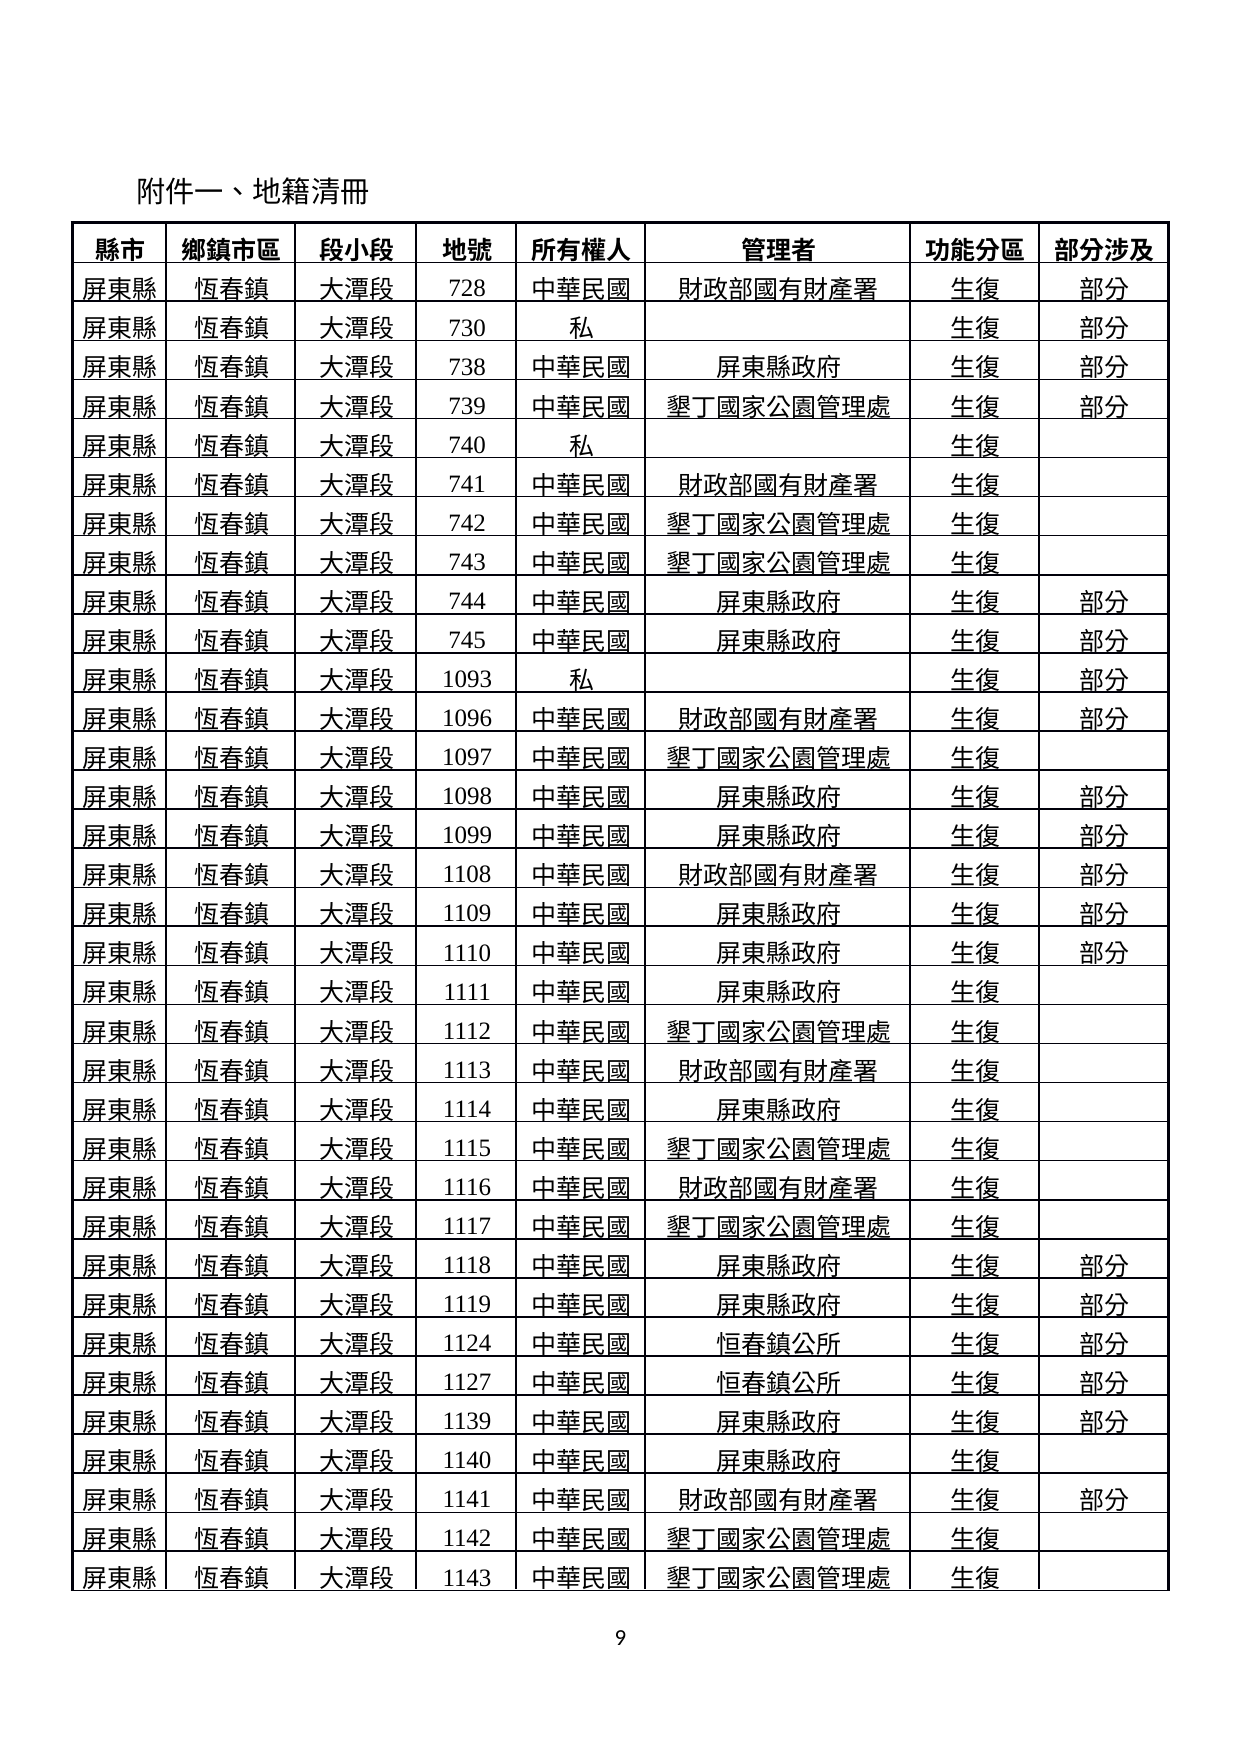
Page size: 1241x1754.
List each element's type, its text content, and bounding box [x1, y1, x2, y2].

table_cell 1119 [417, 1279, 515, 1316]
table_cell 大潭段 [296, 1044, 415, 1082]
table_cell 大潭段 [296, 732, 415, 769]
table_cell 生復 [911, 1044, 1038, 1082]
table_cell 生復 [911, 1161, 1038, 1199]
table_cell 中華民國 [517, 1201, 644, 1238]
table_cell 生復 [911, 497, 1038, 535]
subtitle 附件一、地籍清冊 [136, 146, 1104, 221]
table_cell 恆春鎮 [167, 1357, 294, 1394]
table_cell 私 [517, 654, 644, 691]
table_cell 中華民國 [517, 693, 644, 730]
table_cell 屏東縣政府 [646, 1279, 909, 1316]
table_cell 生復 [911, 1240, 1038, 1277]
table_cell 1117 [417, 1201, 515, 1238]
table_cell 財政部國有財產署 [646, 458, 909, 496]
table_cell 部分 [1040, 615, 1167, 652]
table_cell 1116 [417, 1161, 515, 1199]
table_cell 生復 [911, 341, 1038, 378]
table_cell 生復 [911, 576, 1038, 613]
table_cell 恆春鎮 [167, 497, 294, 535]
table_cell 財政部國有財產署 [646, 1044, 909, 1082]
table_cell 1140 [417, 1435, 515, 1472]
table_cell [1040, 1161, 1167, 1199]
table_cell 屏東縣 [74, 458, 165, 496]
table_cell 中華民國 [517, 497, 644, 535]
table_cell 墾丁國家公園管理處 [646, 1552, 909, 1589]
table_cell 生復 [911, 1357, 1038, 1394]
table_cell 大潭段 [296, 1083, 415, 1121]
table_cell 中華民國 [517, 380, 644, 418]
table_cell 部分 [1040, 771, 1167, 808]
table_header 部分涉及 [1040, 224, 1167, 261]
table_cell 中華民國 [517, 1083, 644, 1121]
table_cell 1113 [417, 1044, 515, 1082]
table_cell 部分 [1040, 576, 1167, 613]
table_cell 生復 [911, 615, 1038, 652]
table_cell 恆春鎮 [167, 1161, 294, 1199]
table_cell 屏東縣政府 [646, 1240, 909, 1277]
table_cell 私 [517, 419, 644, 457]
table_cell 738 [417, 341, 515, 378]
table_cell 生復 [911, 1122, 1038, 1160]
table_cell 1114 [417, 1083, 515, 1121]
table_cell 生復 [911, 419, 1038, 457]
table_header 所有權人 [517, 224, 644, 261]
table_cell 屏東縣 [74, 966, 165, 1003]
table_cell 中華民國 [517, 1279, 644, 1316]
table_cell 恆春鎮 [167, 458, 294, 496]
table_cell 1115 [417, 1122, 515, 1160]
table_cell 744 [417, 576, 515, 613]
table_cell 生復 [911, 966, 1038, 1003]
table_cell 1110 [417, 927, 515, 964]
table_cell 財政部國有財產署 [646, 1474, 909, 1511]
table_cell 屏東縣 [74, 1279, 165, 1316]
table_cell 墾丁國家公園管理處 [646, 380, 909, 418]
table_cell 屏東縣 [74, 1161, 165, 1199]
table_cell 屏東縣 [74, 732, 165, 769]
table_cell 屏東縣政府 [646, 771, 909, 808]
table_cell 私 [517, 302, 644, 339]
table_header 縣市 [74, 224, 165, 261]
table_header 地號 [417, 224, 515, 261]
table_cell 部分 [1040, 1357, 1167, 1394]
table_cell 恆春鎮 [167, 536, 294, 574]
table_cell 中華民國 [517, 927, 644, 964]
table_cell 屏東縣政府 [646, 927, 909, 964]
table_cell 生復 [911, 1435, 1038, 1472]
table_cell 屏東縣政府 [646, 576, 909, 613]
table_cell 恆春鎮 [167, 341, 294, 378]
table_header 管理者 [646, 224, 909, 261]
table_cell 屏東縣 [74, 497, 165, 535]
table_cell 大潭段 [296, 1357, 415, 1394]
table_cell 大潭段 [296, 576, 415, 613]
table_cell [1040, 1513, 1167, 1550]
table_cell 恆春鎮 [167, 888, 294, 925]
table_cell 部分 [1040, 1396, 1167, 1433]
table_cell 大潭段 [296, 1279, 415, 1316]
table_cell 恆春鎮 [167, 263, 294, 300]
table_cell 大潭段 [296, 849, 415, 886]
table_cell 屏東縣政府 [646, 888, 909, 925]
table_cell 墾丁國家公園管理處 [646, 1005, 909, 1043]
table_cell 屏東縣 [74, 1240, 165, 1277]
table_cell 屏東縣政府 [646, 1435, 909, 1472]
table_cell 大潭段 [296, 458, 415, 496]
table_cell 屏東縣 [74, 1396, 165, 1433]
table_cell 部分 [1040, 927, 1167, 964]
table_cell 墾丁國家公園管理處 [646, 1513, 909, 1550]
table_cell 1127 [417, 1357, 515, 1394]
table_cell 生復 [911, 263, 1038, 300]
table_cell 屏東縣政府 [646, 341, 909, 378]
table_cell 中華民國 [517, 1044, 644, 1082]
table_cell 1108 [417, 849, 515, 886]
table_cell 墾丁國家公園管理處 [646, 497, 909, 535]
table_cell 屏東縣 [74, 849, 165, 886]
table_cell 屏東縣 [74, 1083, 165, 1121]
table_cell 1093 [417, 654, 515, 691]
table_cell 屏東縣 [74, 771, 165, 808]
table_cell 屏東縣 [74, 419, 165, 457]
table_cell 恆春鎮 [167, 1122, 294, 1160]
table_cell 生復 [911, 1083, 1038, 1121]
table_cell 屏東縣 [74, 1513, 165, 1550]
table_cell 生復 [911, 458, 1038, 496]
table_cell 大潭段 [296, 615, 415, 652]
table_cell 生復 [911, 1279, 1038, 1316]
table_cell 恆春鎮 [167, 1044, 294, 1082]
table_cell 730 [417, 302, 515, 339]
table_cell 屏東縣 [74, 693, 165, 730]
table_cell 屏東縣 [74, 810, 165, 847]
table_cell [1040, 1201, 1167, 1238]
table_cell 生復 [911, 1005, 1038, 1043]
table_cell 恆春鎮 [167, 380, 294, 418]
table_cell 財政部國有財產署 [646, 1161, 909, 1199]
table_cell 生復 [911, 654, 1038, 691]
table_cell 部分 [1040, 1240, 1167, 1277]
table_cell 恆春鎮 [167, 966, 294, 1003]
table_cell 1098 [417, 771, 515, 808]
table_cell 大潭段 [296, 341, 415, 378]
table_cell 部分 [1040, 1318, 1167, 1355]
table_cell 中華民國 [517, 849, 644, 886]
table_cell 1141 [417, 1474, 515, 1511]
table_cell 生復 [911, 302, 1038, 339]
table_cell 生復 [911, 732, 1038, 769]
table_cell 生復 [911, 380, 1038, 418]
table_cell 大潭段 [296, 1005, 415, 1043]
table_cell 1111 [417, 966, 515, 1003]
table_cell 大潭段 [296, 1122, 415, 1160]
table_cell 屏東縣政府 [646, 1396, 909, 1433]
table_cell 恆春鎮 [167, 1005, 294, 1043]
table_cell 中華民國 [517, 1552, 644, 1589]
table_cell 屏東縣 [74, 1201, 165, 1238]
table_cell 中華民國 [517, 1474, 644, 1511]
table_cell 大潭段 [296, 1240, 415, 1277]
table_cell 741 [417, 458, 515, 496]
table_cell 屏東縣 [74, 263, 165, 300]
table_cell [1040, 1044, 1167, 1082]
table_cell 屏東縣 [74, 615, 165, 652]
table_cell 1139 [417, 1396, 515, 1433]
table_cell 恆春鎮 [167, 1279, 294, 1316]
table_cell 屏東縣 [74, 1122, 165, 1160]
table_cell 屏東縣 [74, 576, 165, 613]
table_cell 部分 [1040, 302, 1167, 339]
table_cell 屏東縣 [74, 1005, 165, 1043]
table_cell 生復 [911, 849, 1038, 886]
table_cell 屏東縣政府 [646, 966, 909, 1003]
table_cell 墾丁國家公園管理處 [646, 732, 909, 769]
table_cell 恆春鎮 [167, 1240, 294, 1277]
table_cell 恆春鎮 [167, 1513, 294, 1550]
table_cell 部分 [1040, 888, 1167, 925]
table_cell 墾丁國家公園管理處 [646, 1201, 909, 1238]
table_cell 中華民國 [517, 458, 644, 496]
table_cell 1097 [417, 732, 515, 769]
table_cell 中華民國 [517, 1161, 644, 1199]
table_cell 中華民國 [517, 1240, 644, 1277]
table_cell 恆春鎮 [167, 576, 294, 613]
table_cell 中華民國 [517, 1005, 644, 1043]
table_cell 中華民國 [517, 966, 644, 1003]
table_cell 中華民國 [517, 1435, 644, 1472]
table_cell 生復 [911, 693, 1038, 730]
table_cell 大潭段 [296, 1474, 415, 1511]
table_cell 生復 [911, 771, 1038, 808]
table_cell 恆春鎮 [167, 810, 294, 847]
table_cell 大潭段 [296, 1552, 415, 1589]
table_cell 大潭段 [296, 1435, 415, 1472]
table_cell 部分 [1040, 654, 1167, 691]
table_cell [1040, 458, 1167, 496]
table_cell 大潭段 [296, 1513, 415, 1550]
table_cell 屏東縣政府 [646, 1083, 909, 1121]
table_cell 屏東縣 [74, 888, 165, 925]
table_cell 中華民國 [517, 1122, 644, 1160]
table_cell 743 [417, 536, 515, 574]
table_cell 大潭段 [296, 302, 415, 339]
table_cell 大潭段 [296, 888, 415, 925]
table_cell 中華民國 [517, 732, 644, 769]
table_cell 恆春鎮 [167, 1435, 294, 1472]
table_cell 部分 [1040, 1474, 1167, 1511]
table_cell 生復 [911, 1396, 1038, 1433]
table_cell 1142 [417, 1513, 515, 1550]
table_cell 屏東縣 [74, 341, 165, 378]
table_cell 生復 [911, 1201, 1038, 1238]
table_cell 生復 [911, 888, 1038, 925]
table_cell 1143 [417, 1552, 515, 1589]
table_cell 恒春鎮公所 [646, 1357, 909, 1394]
table_cell 大潭段 [296, 771, 415, 808]
table_cell 中華民國 [517, 1396, 644, 1433]
table_cell 中華民國 [517, 536, 644, 574]
table_cell [1040, 1005, 1167, 1043]
table_cell [1040, 1552, 1167, 1589]
table_cell 屏東縣政府 [646, 810, 909, 847]
table_cell 中華民國 [517, 576, 644, 613]
table_cell 中華民國 [517, 1513, 644, 1550]
table_cell 1096 [417, 693, 515, 730]
table_cell 中華民國 [517, 1318, 644, 1355]
table_cell 墾丁國家公園管理處 [646, 1122, 909, 1160]
table_cell 恆春鎮 [167, 1318, 294, 1355]
table_cell 生復 [911, 927, 1038, 964]
table_cell 部分 [1040, 693, 1167, 730]
table_cell 部分 [1040, 263, 1167, 300]
table_cell 部分 [1040, 810, 1167, 847]
table_cell 恆春鎮 [167, 1201, 294, 1238]
table_cell 屏東縣 [74, 654, 165, 691]
table_cell 大潭段 [296, 497, 415, 535]
table_cell 恆春鎮 [167, 1474, 294, 1511]
table_cell 大潭段 [296, 654, 415, 691]
table_cell 中華民國 [517, 341, 644, 378]
table_cell 生復 [911, 536, 1038, 574]
table_cell 中華民國 [517, 888, 644, 925]
table_cell 生復 [911, 1513, 1038, 1550]
table_cell 728 [417, 263, 515, 300]
table_cell 屏東縣 [74, 380, 165, 418]
table_cell 中華民國 [517, 263, 644, 300]
table_cell 745 [417, 615, 515, 652]
table_cell [1040, 732, 1167, 769]
table_cell [1040, 1083, 1167, 1121]
table_cell 恆春鎮 [167, 693, 294, 730]
table_cell 生復 [911, 1318, 1038, 1355]
table_cell 恆春鎮 [167, 1396, 294, 1433]
table_cell 部分 [1040, 380, 1167, 418]
table_cell 中華民國 [517, 810, 644, 847]
table_cell 屏東縣 [74, 1044, 165, 1082]
table_cell 大潭段 [296, 419, 415, 457]
table_cell 1112 [417, 1005, 515, 1043]
table_cell 742 [417, 497, 515, 535]
table_cell 屏東縣 [74, 536, 165, 574]
table_cell 大潭段 [296, 966, 415, 1003]
table_cell [1040, 966, 1167, 1003]
table_cell 中華民國 [517, 1357, 644, 1394]
table_header 段小段 [296, 224, 415, 261]
table_cell 1124 [417, 1318, 515, 1355]
table_cell 恆春鎮 [167, 419, 294, 457]
table_cell 生復 [911, 1474, 1038, 1511]
table_cell 屏東縣 [74, 1552, 165, 1589]
table_cell [646, 302, 909, 339]
table_cell 墾丁國家公園管理處 [646, 536, 909, 574]
table_cell 大潭段 [296, 1201, 415, 1238]
table_cell 大潭段 [296, 927, 415, 964]
table_cell 部分 [1040, 849, 1167, 886]
table_cell 中華民國 [517, 615, 644, 652]
table_cell 屏東縣 [74, 927, 165, 964]
table_cell 739 [417, 380, 515, 418]
table_cell 財政部國有財產署 [646, 693, 909, 730]
table_cell 恆春鎮 [167, 771, 294, 808]
table_cell 恆春鎮 [167, 849, 294, 886]
table_cell 恆春鎮 [167, 927, 294, 964]
table_cell 1099 [417, 810, 515, 847]
table_cell 生復 [911, 810, 1038, 847]
table_cell 大潭段 [296, 263, 415, 300]
table_cell 財政部國有財產署 [646, 849, 909, 886]
table_cell 財政部國有財產署 [646, 263, 909, 300]
table_cell [1040, 536, 1167, 574]
table_cell 740 [417, 419, 515, 457]
table_cell 屏東縣 [74, 302, 165, 339]
table_cell 恒春鎮公所 [646, 1318, 909, 1355]
table_cell [1040, 1435, 1167, 1472]
table_cell 屏東縣 [74, 1318, 165, 1355]
table_cell [1040, 1122, 1167, 1160]
table_cell 1118 [417, 1240, 515, 1277]
table_header 功能分區 [911, 224, 1038, 261]
table_cell 恆春鎮 [167, 1083, 294, 1121]
table_cell 屏東縣 [74, 1357, 165, 1394]
table_cell [646, 654, 909, 691]
table_cell 恆春鎮 [167, 302, 294, 339]
table_cell 部分 [1040, 1279, 1167, 1316]
table_cell 恆春鎮 [167, 654, 294, 691]
table_cell 屏東縣 [74, 1435, 165, 1472]
table_cell 恆春鎮 [167, 615, 294, 652]
table_cell 恆春鎮 [167, 1552, 294, 1589]
table_cell 生復 [911, 1552, 1038, 1589]
table_cell 大潭段 [296, 1396, 415, 1433]
table_cell 屏東縣政府 [646, 615, 909, 652]
table_cell [1040, 497, 1167, 535]
table_cell 部分 [1040, 341, 1167, 378]
table_cell 大潭段 [296, 536, 415, 574]
table_cell 大潭段 [296, 693, 415, 730]
table_header 鄉鎮市區 [167, 224, 294, 261]
table_cell 大潭段 [296, 810, 415, 847]
table_cell 屏東縣 [74, 1474, 165, 1511]
table_cell 大潭段 [296, 380, 415, 418]
table_cell 大潭段 [296, 1318, 415, 1355]
table_cell 中華民國 [517, 771, 644, 808]
table_cell 1109 [417, 888, 515, 925]
table_cell 恆春鎮 [167, 732, 294, 769]
table_cell [1040, 419, 1167, 457]
table_cell [646, 419, 909, 457]
table_cell 大潭段 [296, 1161, 415, 1199]
